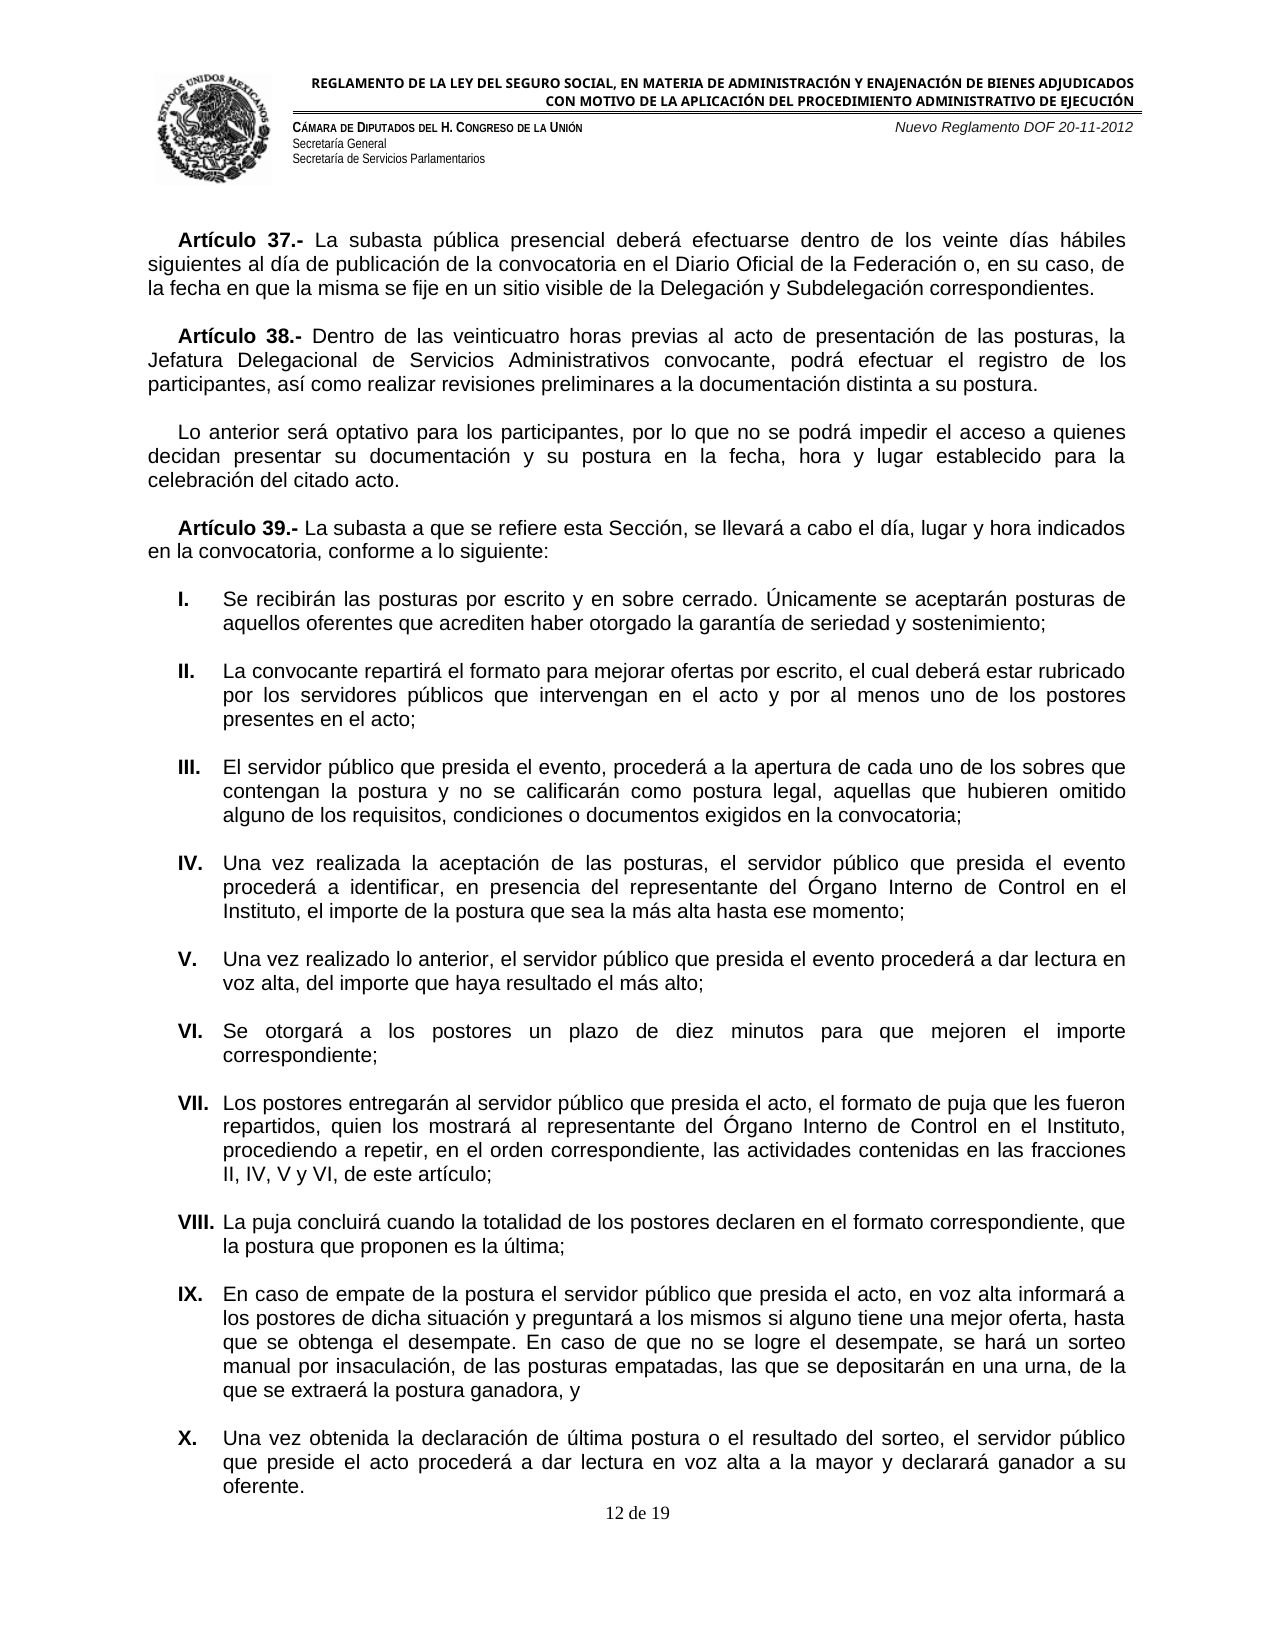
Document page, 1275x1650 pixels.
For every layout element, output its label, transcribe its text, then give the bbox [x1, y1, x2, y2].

text V. Una vez realizado lo anterior, el servidor público que presida el evento procederá a dar lectura en voz alta, del importe que haya resultado el más alto; [178, 947, 1127, 994]
text VIII. La puja concluirá cuando la totalidad de los postores declaren en el formato correspondiente, que la postura que proponen es la última; [178, 1210, 1127, 1258]
text III. El servidor público que presida el evento, procederá a la apertura de cada uno de los sobres que contengan la postura y no se calificarán como postura legal, aquellas que hubieren omitido alguno de los requisitos, condiciones o documentos exigidos en la convocatoria; [178, 755, 1127, 827]
text I. Se recibirán las posturas por escrito y en sobre cerrado. Únicamente se aceptarán posturas de aquellos oferentes que acrediten haber otorgado la garantía de seriedad y sostenimiento; [178, 587, 1127, 635]
text Artículo 38.- Dentro de las veinticuatro horas previas al acto de presentación de las posturas, la Jefatura Delegacional de Servicios Administrativos convocante, podrá efectuar el registro de los participantes, así como realizar revisiones preliminares a la documentación distinta a su postura. [148, 324, 1127, 396]
text Artículo 39.- La subasta a que se refiere esta Sección, se llevará a cabo el día, lugar y hora indicados en la convocatoria, conforme a lo siguiente: [148, 515, 1127, 563]
text X. Una vez obtenida la declaración de última postura o el resultado del sorteo, el servidor público que preside el acto procederá a dar lectura en voz alta a la mayor y declarará ganador a su oferente. [178, 1426, 1127, 1498]
text II. La convocante repartirá el formato para mejorar ofertas por escrito, el cual deberá estar rubricado por los servidores públicos que intervengan en el acto y por al menos uno de los postores presentes en el acto; [178, 659, 1127, 731]
text IX. En caso de empate de la postura el servidor público que presida el acto, en voz alta informará a los postores de dicha situación y preguntará a los mismos si alguno tiene una mejor oferta, hasta que se obtenga el desempate. En caso de que no se logre el desempate, se hará un sorteo manual por insaculación, de las posturas empatadas, las que se depositarán en una urna, de la que se extraerá la postura ganadora, y [178, 1282, 1127, 1402]
text VI. Se otorgará a los postores un plazo de diez minutos para que mejoren el importe correspondiente; [178, 1018, 1127, 1066]
text IV. Una vez realizada la aceptación de las posturas, el servidor público que presida el evento procederá a identificar, en presencia del representante del Órgano Interno de Control en el Instituto, el importe de la postura que sea la más alta hasta ese momento; [178, 851, 1127, 923]
text Lo anterior será optativo para los participantes, por lo que no se podrá impedir el acceso a quienes decidan presentar su documentación y su postura en la fecha, hora y lugar establecido para la celebración del citado acto. [148, 419, 1127, 491]
text Artículo 37.- La subasta pública presencial deberá efectuarse dentro de los veinte días hábiles siguientes al día de publicación de la convocatoria en el Diario Oficial de la Federación o, en su caso, de la fecha en que la misma se fije en un sitio visible de la Delegación y Subdelegación correspondientes. [148, 228, 1127, 300]
text VII. Los postores entregarán al servidor público que presida el acto, el formato de puja que les fueron repartidos, quien los mostrará al representante del Órgano Interno de Control en el Instituto, procediendo a repetir, en el orden correspondiente, las actividades contenidas en las fracciones II, IV, V y VI, de este artículo; [178, 1090, 1127, 1186]
